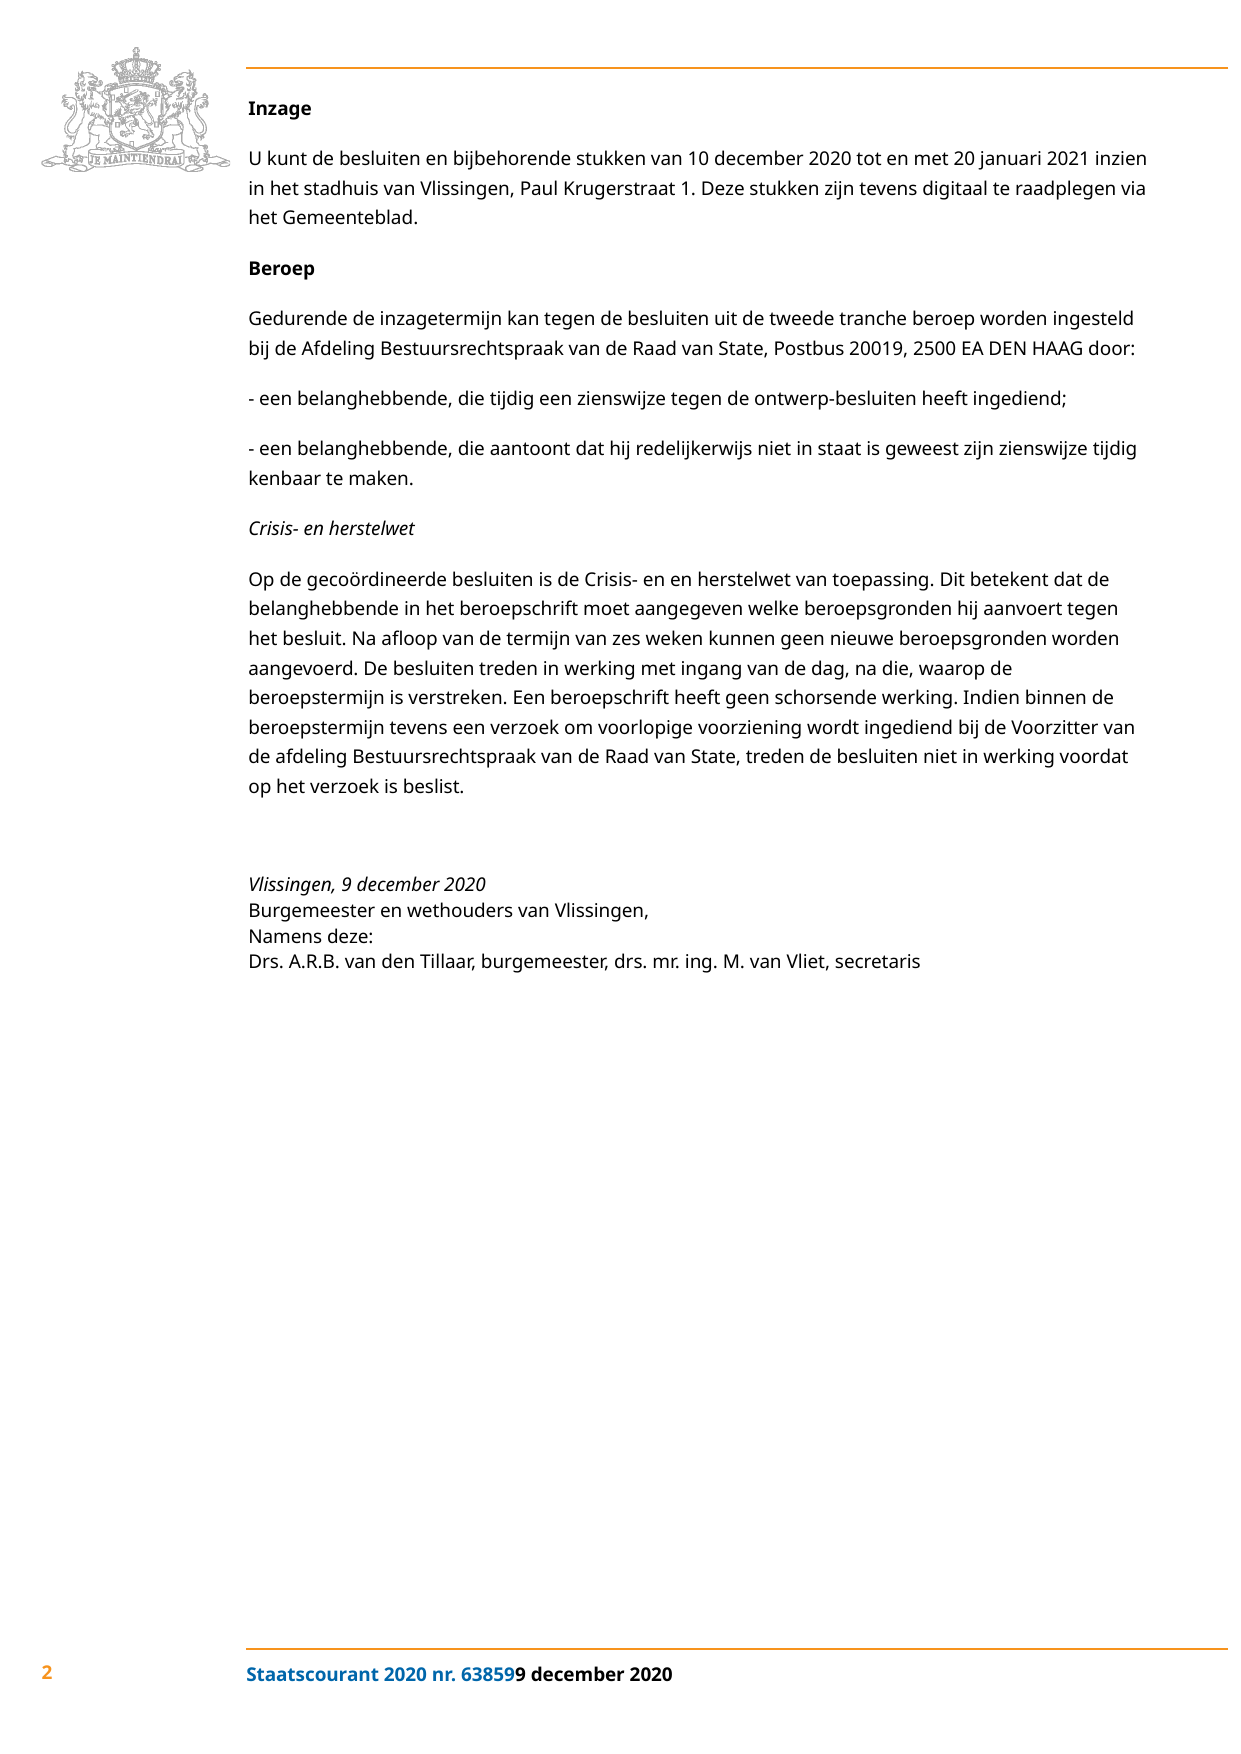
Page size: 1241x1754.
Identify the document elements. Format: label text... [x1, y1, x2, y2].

text Namens deze: [248, 923, 1152, 948]
text - een belanghebbende, die aantoont dat hij redelijkerwijs niet in staat is geweest zijn zienswijze tijdig kenbaar te maken. [248, 436, 1152, 491]
picture [41, 47, 231, 172]
text Inzage [248, 95, 1152, 121]
text Op de gecoördineerde besluiten is de Crisis- en en herstelwet van toepassing. Dit betekent dat de belanghebbende in het beroepschrift moet aangegeven welke beroepsgronden hij aanvoert tegen het besluit. Na afloop van de termijn van zes weken kunnen geen nieuwe beroepsgronden worden aangevoerd. De besluiten treden in werking met ingang van de dag, na die, waarop de beroepstermijn is verstreken. Een beroepschrift heeft geen schorsende werking. Indien binnen de beroepstermijn tevens een verzoek om voorlopige voorziening wordt ingediend bij de Voorzitter van de afdeling Bestuursrechtspraak van de Raad van State, treden de besluiten niet in werking voordat op het verzoek is beslist. [248, 566, 1152, 799]
text Beroep [248, 255, 1152, 281]
text Gedurende de inzagetermijn kan tegen de besluiten uit de tweede tranche beroep worden ingesteld bij de Afdeling Bestuursrechtspraak van de Raad van State, Postbus 20019, 2500 EA DEN HAAG door: [248, 305, 1152, 361]
text Burgemeester en wethouders van Vlissingen, [248, 897, 1152, 923]
text Crisis- en herstelwet [248, 516, 1152, 541]
text - een belanghebbende, die tijdig een zienswijze tegen de ontwerp-besluiten heeft ingediend; [248, 385, 1152, 411]
text U kunt de besluiten en bijbehorende stukken van 10 december 2020 tot en met 20 januari 2021 inzien in het stadhuis van Vlissingen, Paul Krugerstraat 1. Deze stukken zijn tevens digitaal te raadplegen via het Gemeenteblad. [248, 145, 1152, 230]
text Drs. A.R.B. van den Tillaar, burgemeester, drs. mr. ing. M. van Vliet, secretaris [248, 948, 1152, 974]
text Vlissingen, 9 december 2020 [248, 871, 1152, 897]
